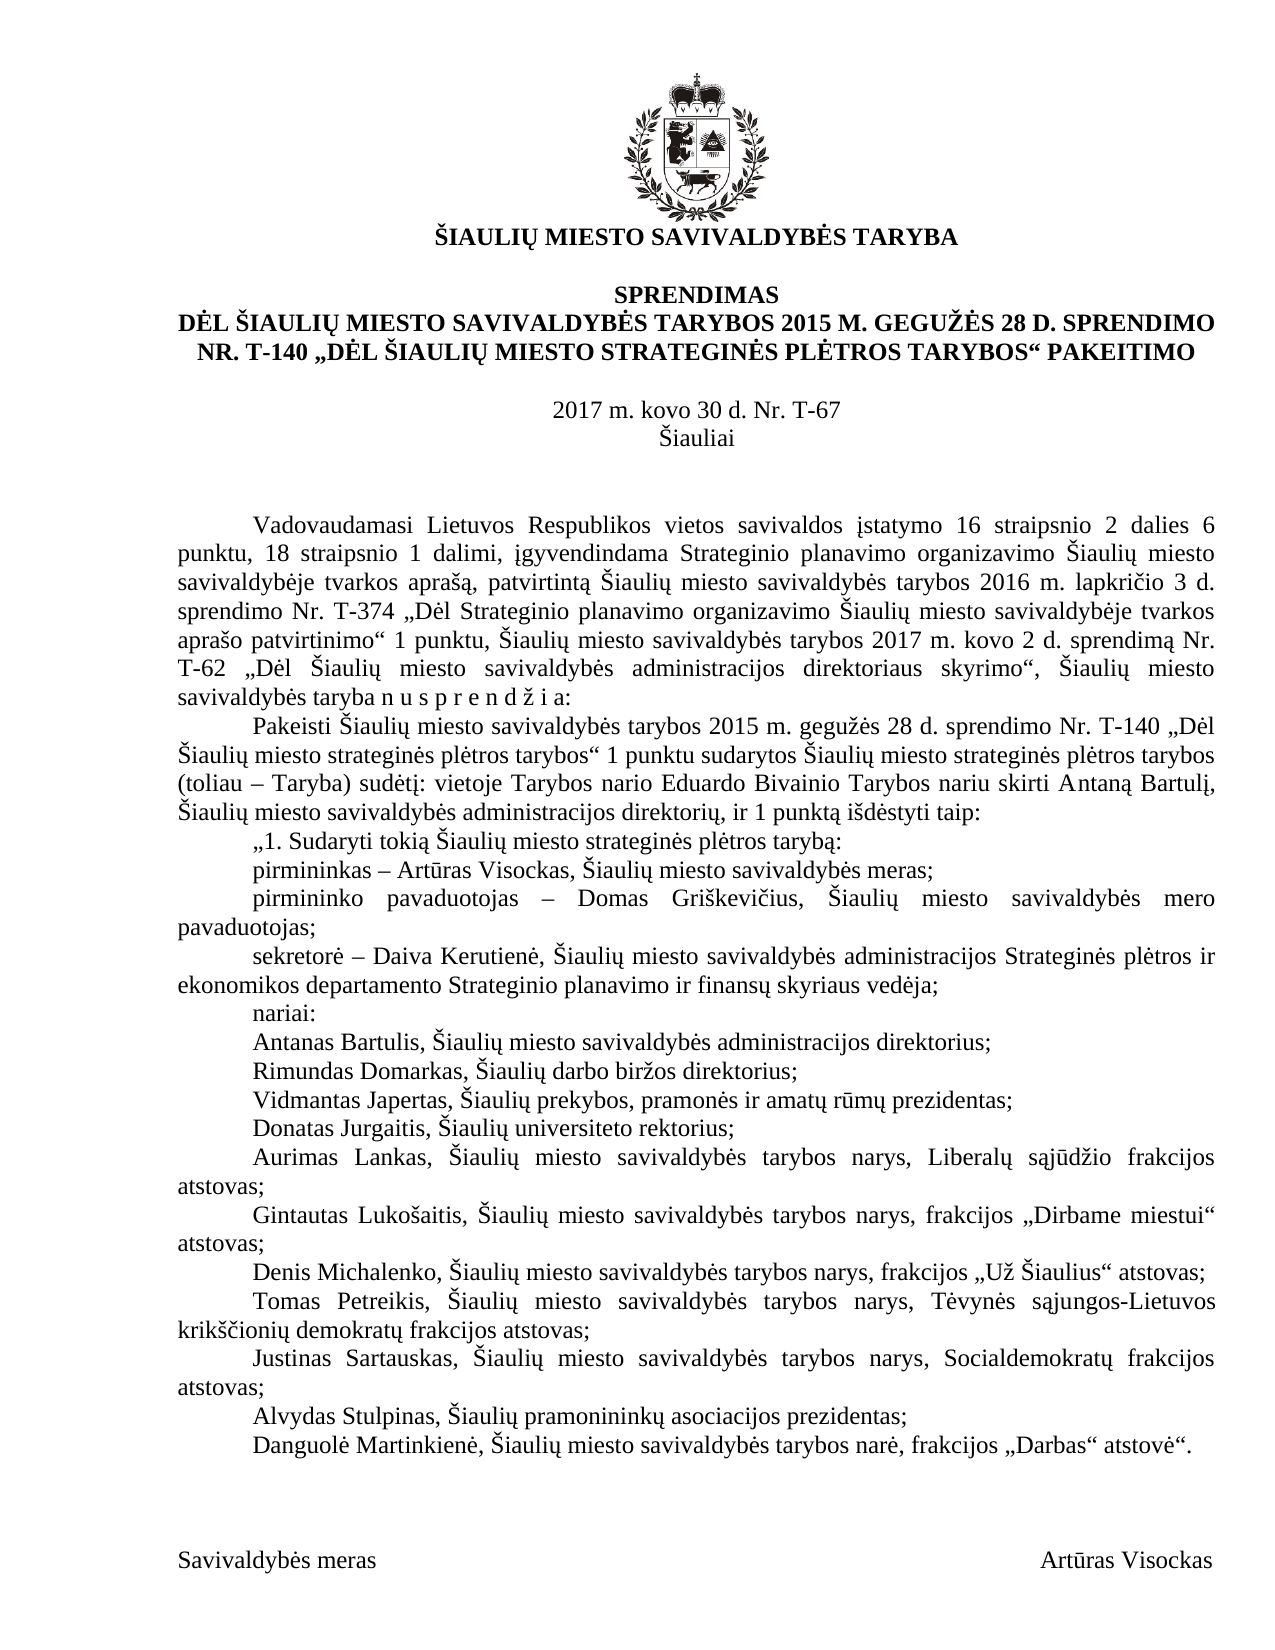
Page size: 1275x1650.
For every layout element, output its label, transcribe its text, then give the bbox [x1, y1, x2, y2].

text Danguolė Martinkienė, Šiaulių miesto savivaldybės tarybos narė, frakcijos „Darbas“ atstovė“. [177, 1430, 1216, 1458]
text Justinas Sartauskas, Šiaulių miesto savivaldybės tarybos narys, Socialdemokratų frakcijos atstovas; [177, 1343, 1216, 1401]
text DĖL ŠIAULIŲ MIESTO SAVIVALDYBĖS TARYBOS 2015 M. GEGUŽĖS 28 D. SPRENDIMO NR. T-140 „DĖL ŠIAULIŲ MIESTO STRATEGINĖS PLĖTROS TARYBOS“ PAKEITIMO [177, 308, 1216, 366]
text Donatas Jurgaitis, Šiaulių universiteto rektorius; [177, 1113, 1216, 1142]
text Vadovaudamasi Lietuvos Respublikos vietos savivaldos įstatymo 16 straipsnio 2 dalies 6 punktu, 18 straipsnio 1 dalimi, įgyvendindama Strateginio planavimo organizavimo Šiaulių miesto savivaldybėje tvarkos aprašą, patvirtintą Šiaulių miesto savivaldybės tarybos 2016 m. lapkričio 3 d. sprendimo Nr. T-374 „Dėl Strateginio planavimo organizavimo Šiaulių miesto savivaldybėje tvarkos aprašo patvirtinimo“ 1 punktu, Šiaulių miesto savivaldybės tarybos 2017 m. kovo 2 d. sprendimą Nr. T-62 „Dėl Šiaulių miesto savivaldybės administracijos direktoriaus skyrimo“, Šiaulių miesto savivaldybės taryba n u s p r e n d ž i a: [177, 510, 1216, 711]
text Pakeisti Šiaulių miesto savivaldybės tarybos 2015 m. gegužės 28 d. sprendimo Nr. T-140 „Dėl Šiaulių miesto strateginės plėtros tarybos“ 1 punktu sudarytos Šiaulių miesto strateginės plėtros tarybos (toliau – Taryba) sudėtį: vietoje Tarybos nario Eduardo Bivainio Tarybos nariu skirti Antaną Bartulį, Šiaulių miesto savivaldybės administracijos direktorių, ir 1 punktą išdėstyti taip: [177, 711, 1216, 826]
text Denis Michalenko, Šiaulių miesto savivaldybės tarybos narys, frakcijos „Už Šiaulius“ atstovas; [177, 1257, 1216, 1286]
text Alvydas Stulpinas, Šiaulių pramonininkų asociacijos prezidentas; [177, 1401, 1216, 1430]
text Šiauliai [177, 423, 1216, 452]
text „1. Sudaryti tokią Šiaulių miesto strateginės plėtros tarybą: [177, 826, 1216, 855]
text sekretorė – Daiva Kerutienė, Šiaulių miesto savivaldybės administracijos Strateginės plėtros ir ekonomikos departamento Strateginio planavimo ir finansų skyriaus vedėja; [177, 941, 1216, 998]
text Tomas Petreikis, Šiaulių miesto savivaldybės tarybos narys, Tėvynės sąjungos-Lietuvos krikščionių demokratų frakcijos atstovas; [177, 1286, 1216, 1343]
text pirmininkas – Artūras Visockas, Šiaulių miesto savivaldybės meras; [177, 855, 1216, 883]
text nariai: [177, 998, 1216, 1027]
text Rimundas Domarkas, Šiaulių darbo biržos direktorius; [177, 1056, 1216, 1085]
text ŠIAULIŲ MIESTO SAVIVALDYBĖS TARYBA [177, 222, 1216, 251]
text pirmininko pavaduotojas – Domas Griškevičius, Šiaulių miesto savivaldybės mero pavaduotojas; [177, 883, 1216, 941]
text 2017 m. kovo 30 d. Nr. T-67 [177, 395, 1216, 423]
text SPRENDIMAS [177, 280, 1216, 308]
text Savivaldybės meras Artūras Visockas [177, 1545, 1216, 1573]
text Aurimas Lankas, Šiaulių miesto savivaldybės tarybos narys, Liberalų sąjūdžio frakcijos atstovas; [177, 1142, 1216, 1200]
text Gintautas Lukošaitis, Šiaulių miesto savivaldybės tarybos narys, frakcijos „Dirbame miestui“ atstovas; [177, 1200, 1216, 1257]
text Antanas Bartulis, Šiaulių miesto savivaldybės administracijos direktorius; [177, 1027, 1216, 1056]
text Vidmantas Japertas, Šiaulių prekybos, pramonės ir amatų rūmų prezidentas; [177, 1085, 1216, 1113]
